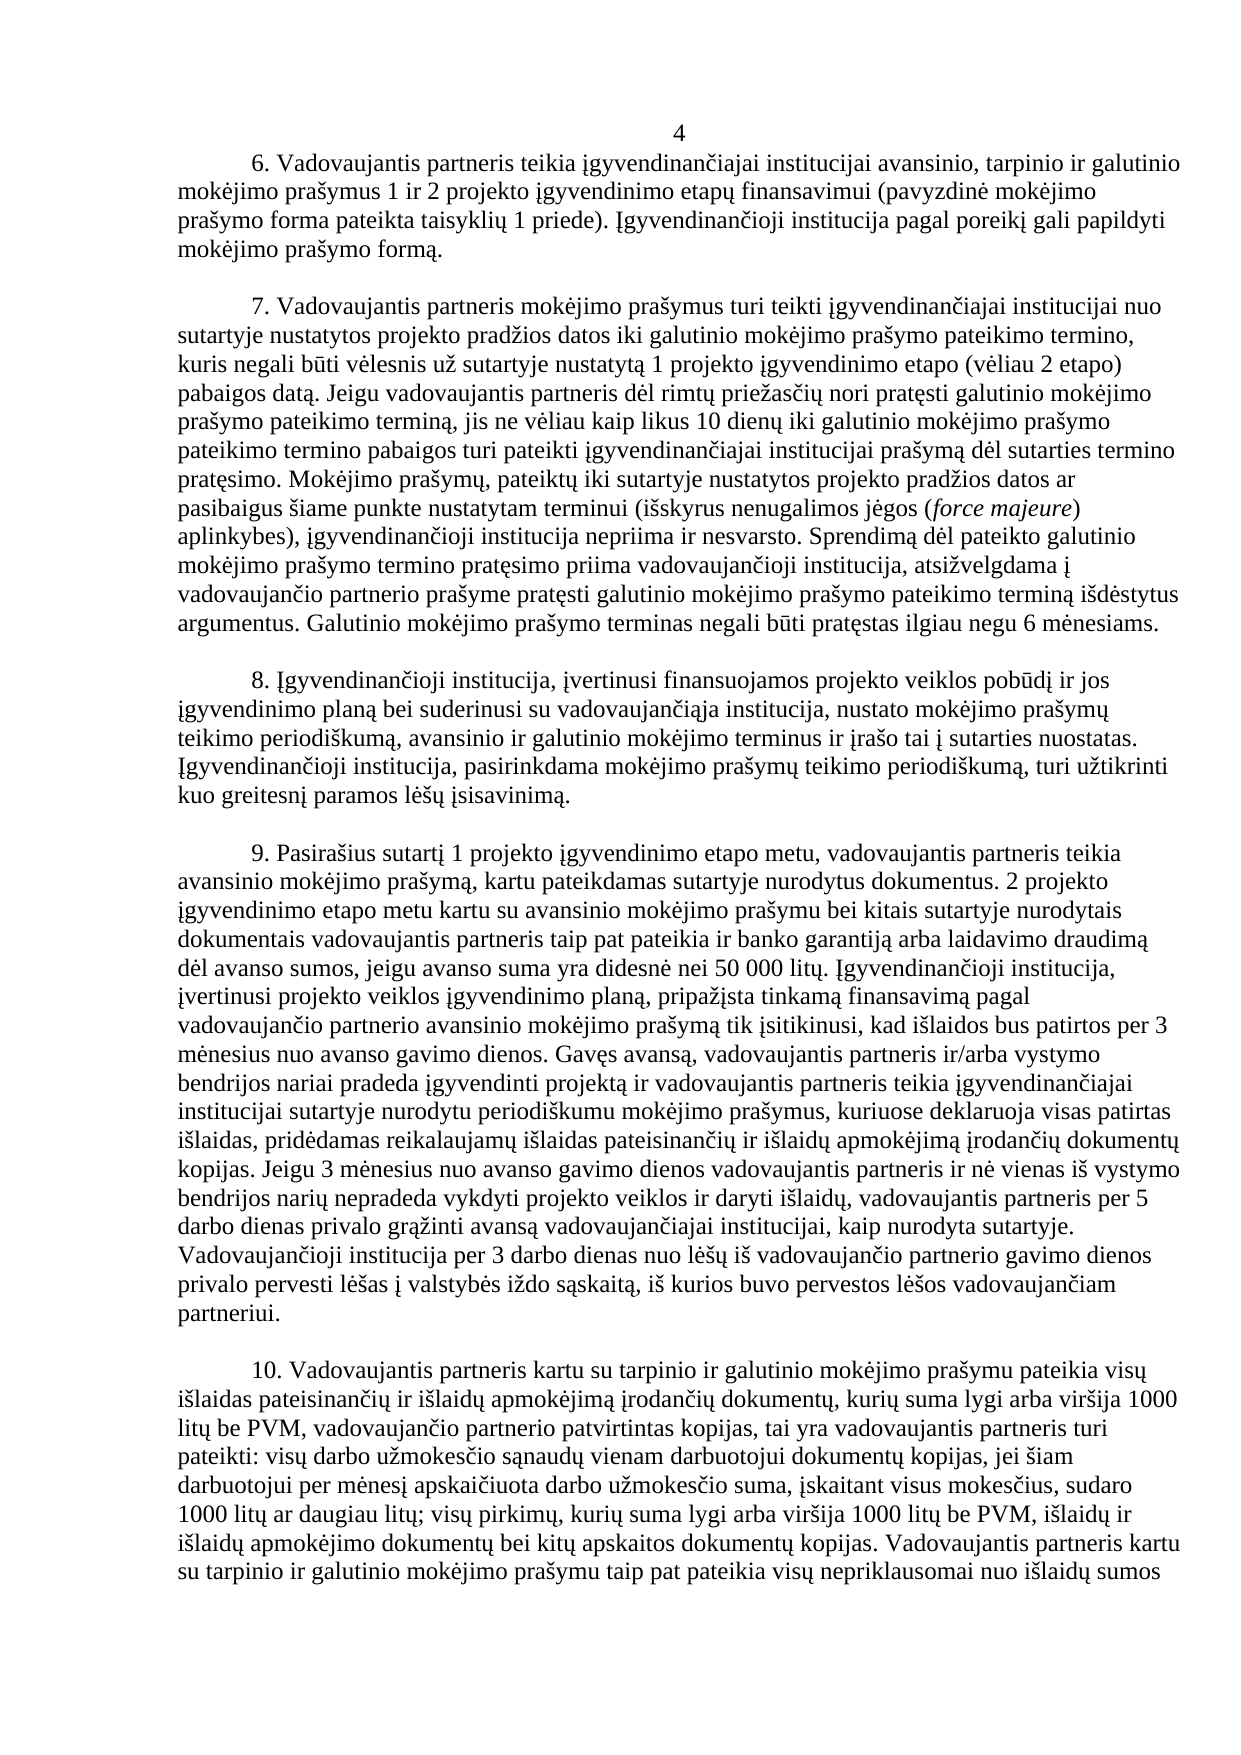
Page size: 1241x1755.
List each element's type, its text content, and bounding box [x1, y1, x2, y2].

text 9. Pasirašius sutartį 1 projekto įgyvendinimo etapo metu, vadovaujantis partneris teikia avansinio mokėjimo prašymą, kartu pateikdamas sutartyje nurodytus dokumentus. 2 projekto įgyvendinimo etapo metu kartu su avansinio mokėjimo prašymu bei kitais sutartyje nurodytais dokumentais vadovaujantis partneris taip pat pateikia ir banko garantiją arba laidavimo draudimą dėl avanso sumos, jeigu avanso suma yra didesnė nei 50 000 litų. Įgyvendinančioji institucija, įvertinusi projekto veiklos įgyvendinimo planą, pripažįsta tinkamą finansavimą pagal vadovaujančio partnerio avansinio mokėjimo prašymą tik įsitikinusi, kad išlaidos bus patirtos per 3 mėnesius nuo avanso gavimo dienos. Gavęs avansą, vadovaujantis partneris ir/arba vystymo bendrijos nariai pradeda įgyvendinti projektą ir vadovaujantis partneris teikia įgyvendinančiajai institucijai sutartyje nurodytu periodiškumu mokėjimo prašymus, kuriuose deklaruoja visas patirtas išlaidas, pridėdamas reikalaujamų išlaidas pateisinančių ir išlaidų apmokėjimą įrodančių dokumentų kopijas. Jeigu 3 mėnesius nuo avanso gavimo dienos vadovaujantis partneris ir nė vienas iš vystymo bendrijos narių nepradeda vykdyti projekto veiklos ir daryti išlaidų, vadovaujantis partneris per 5 darbo dienas privalo grąžinti avansą vadovaujančiajai institucijai, kaip nurodyta sutartyje. Vadovaujančioji institucija per 3 darbo dienas nuo lėšų iš vadovaujančio partnerio gavimo dienos privalo pervesti lėšas į valstybės iždo sąskaitą, iš kurios buvo pervestos lėšos vadovaujančiam partneriui. [177, 838, 1181, 1326]
text 8. Įgyvendinančioji institucija, įvertinusi finansuojamos projekto veiklos pobūdį ir jos įgyvendinimo planą bei suderinusi su vadovaujančiąja institucija, nustato mokėjimo prašymų teikimo periodiškumą, avansinio ir galutinio mokėjimo terminus ir įrašo tai į sutarties nuostatas. Įgyvendinančioji institucija, pasirinkdama mokėjimo prašymų teikimo periodiškumą, turi užtikrinti kuo greitesnį paramos lėšų įsisavinimą. [177, 665, 1181, 809]
text 6. Vadovaujantis partneris teikia įgyvendinančiajai institucijai avansinio, tarpinio ir galutinio mokėjimo prašymus 1 ir 2 projekto įgyvendinimo etapų finansavimui (pavyzdinė mokėjimo prašymo forma pateikta taisyklių 1 priede). Įgyvendinančioji institucija pagal poreikį gali papildyti mokėjimo prašymo formą. [177, 148, 1181, 263]
text 7. Vadovaujantis partneris mokėjimo prašymus turi teikti įgyvendinančiajai institucijai nuo sutartyje nustatytos projekto pradžios datos iki galutinio mokėjimo prašymo pateikimo termino, kuris negali būti vėlesnis už sutartyje nustatytą 1 projekto įgyvendinimo etapo (vėliau 2 etapo) pabaigos datą. Jeigu vadovaujantis partneris dėl rimtų priežasčių nori pratęsti galutinio mokėjimo prašymo pateikimo terminą, jis ne vėliau kaip likus 10 dienų iki galutinio mokėjimo prašymo pateikimo termino pabaigos turi pateikti įgyvendinančiajai institucijai prašymą dėl sutarties termino pratęsimo. Mokėjimo prašymų, pateiktų iki sutartyje nustatytos projekto pradžios datos ar pasibaigus šiame punkte nustatytam terminui (išskyrus nenugalimos jėgos (force majeure) aplinkybes), įgyvendinančioji institucija nepriima ir nesvarsto. Sprendimą dėl pateikto galutinio mokėjimo prašymo termino pratęsimo priima vadovaujančioji institucija, atsižvelgdama į vadovaujančio partnerio prašyme pratęsti galutinio mokėjimo prašymo pateikimo terminą išdėstytus argumentus. Galutinio mokėjimo prašymo terminas negali būti pratęstas ilgiau negu 6 mėnesiams. [177, 291, 1181, 636]
text 10. Vadovaujantis partneris kartu su tarpinio ir galutinio mokėjimo prašymu pateikia visų išlaidas pateisinančių ir išlaidų apmokėjimą įrodančių dokumentų, kurių suma lygi arba viršija 1000 litų be PVM, vadovaujančio partnerio patvirtintas kopijas, tai yra vadovaujantis partneris turi pateikti: visų darbo užmokesčio sąnaudų vienam darbuotojui dokumentų kopijas, jei šiam darbuotojui per mėnesį apskaičiuota darbo užmokesčio suma, įskaitant visus mokesčius, sudaro 1000 litų ar daugiau litų; visų pirkimų, kurių suma lygi arba viršija 1000 litų be PVM, išlaidų ir išlaidų apmokėjimo dokumentų bei kitų apskaitos dokumentų kopijas. Vadovaujantis partneris kartu su tarpinio ir galutinio mokėjimo prašymu taip pat pateikia visų nepriklausomai nuo išlaidų sumos [177, 1355, 1181, 1585]
